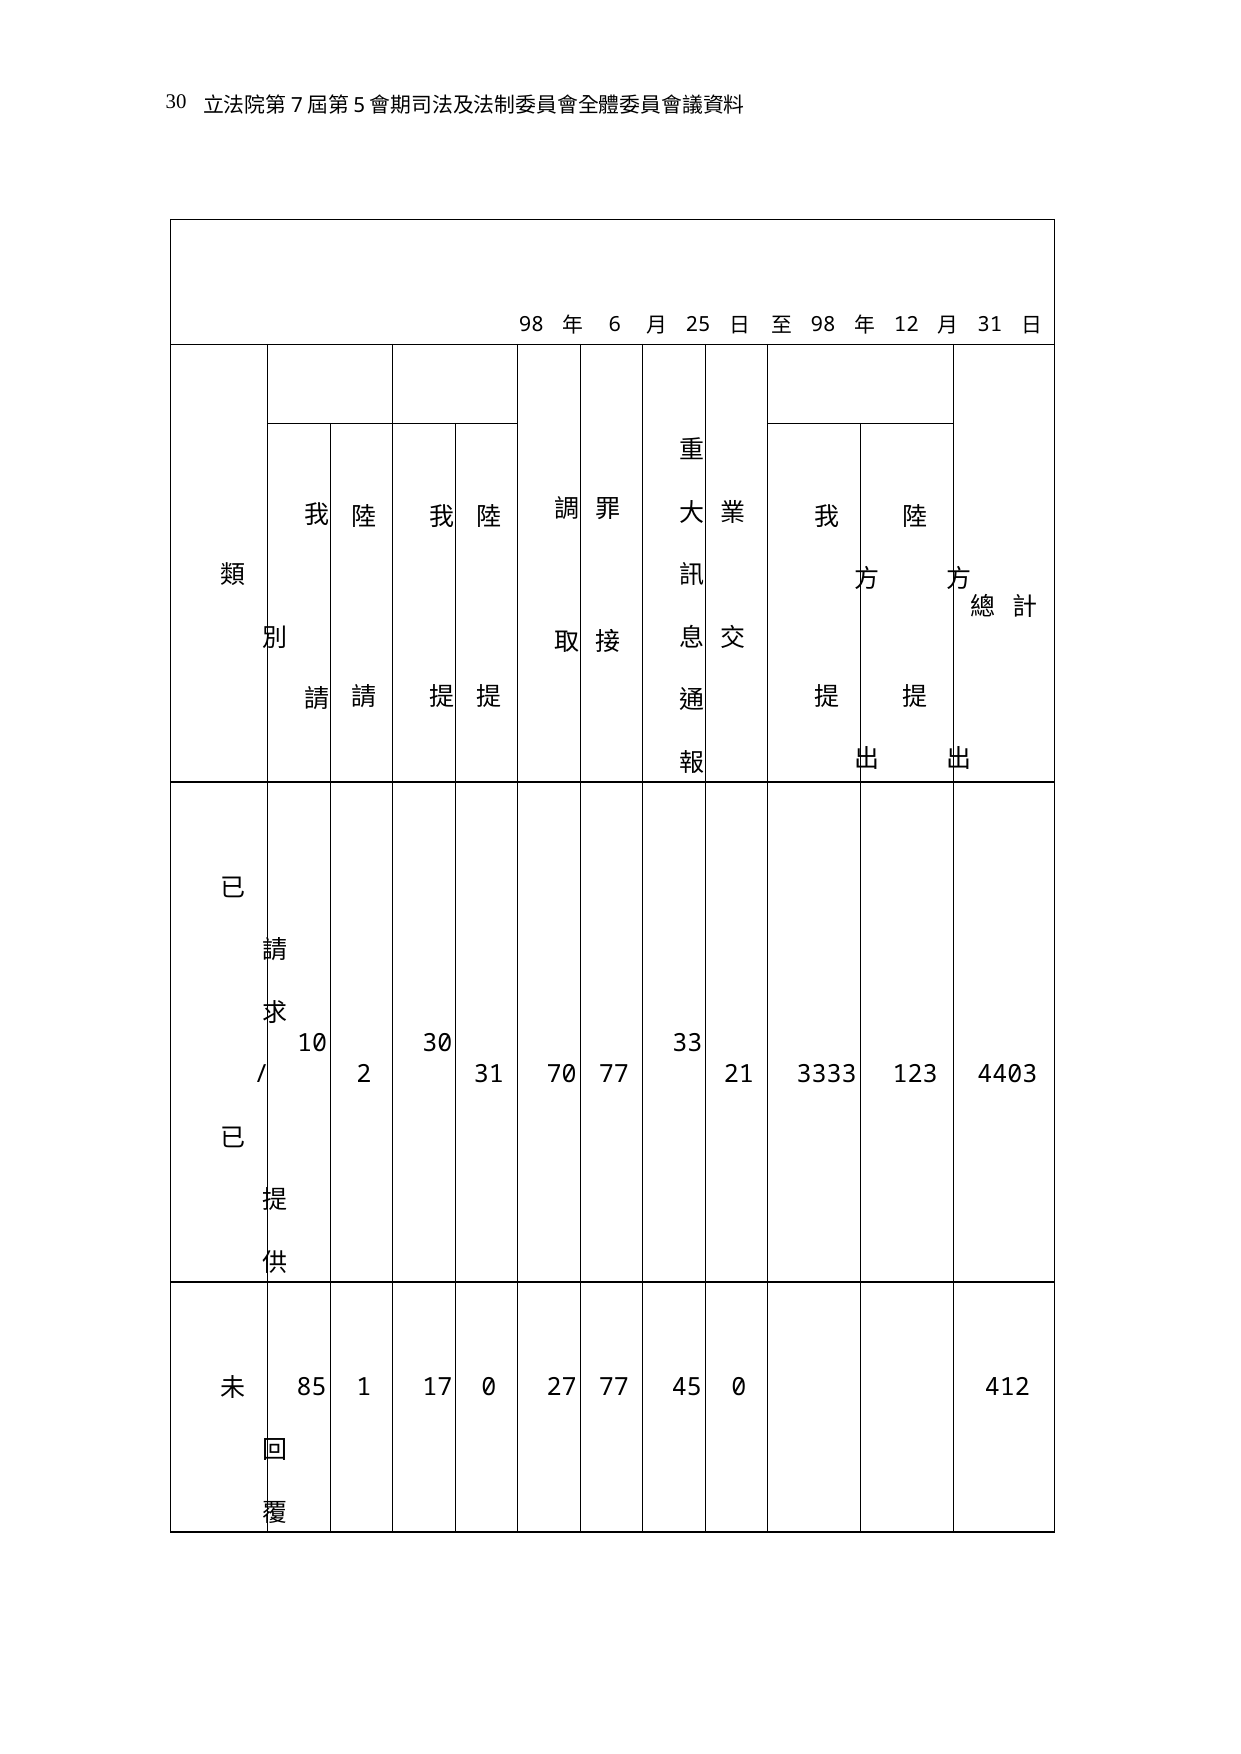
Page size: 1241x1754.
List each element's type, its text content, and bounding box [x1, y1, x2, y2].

table_cell 文書送達 [768, 345, 953, 423]
table_cell 21 [706, 783, 767, 1281]
table_cell 85 [268, 1440, 283, 1457]
table_cell 77 [581, 783, 642, 1281]
table_cell 2 [331, 783, 392, 1281]
table_header 98年6月25日至98年12月31日 [171, 220, 1054, 344]
table_cell 未回覆/ 進行中 [171, 1283, 267, 1531]
table_cell 85 [268, 1283, 330, 1531]
table_cell 我方 提供 [393, 424, 455, 781]
table_cell 177 [393, 1283, 455, 1531]
table_cell 情資交換 [393, 345, 517, 423]
table_cell 總計 [954, 345, 1054, 781]
table_cell 類別 [171, 345, 267, 781]
table_cell 412 [954, 1283, 1054, 1531]
table_cell 陸方 提出 [861, 424, 953, 781]
table_cell 人員遣返 [268, 345, 392, 423]
table_cell [768, 1283, 860, 1531]
table_cell 335 [643, 783, 705, 1281]
table_cell 我方 提出 [768, 424, 860, 781]
table_cell 27 [518, 1283, 580, 1531]
table_cell 70 [518, 783, 580, 1281]
table_cell [861, 1283, 953, 1531]
table_cell 105 [268, 783, 330, 1281]
table_cell 306 [393, 783, 455, 1281]
table_cell 45 [643, 1283, 705, 1531]
table_cell 重大訊息通報 [643, 345, 705, 781]
table_cell 123 [861, 783, 953, 1281]
table_cell 調查 取證 [518, 345, 580, 781]
table_cell 陸方 提供 [456, 424, 517, 781]
table_cell 4403 [954, 783, 1054, 1281]
table_cell 我方 請求 [268, 424, 330, 781]
table_cell 31 [456, 783, 517, 1281]
table_cell 0 [456, 1283, 517, 1531]
table_cell 77 [581, 1283, 642, 1531]
table_cell 3333 [768, 783, 860, 1281]
table_cell 罪犯 接返 [581, 345, 642, 781]
table_cell 陸方 請求 [331, 424, 392, 781]
table_cell 1 [331, 1283, 392, 1531]
table_cell 已請求/ 已提供 [171, 783, 267, 1281]
table_cell 業務 交流 [706, 345, 767, 781]
table_cell 0 [706, 1283, 767, 1531]
